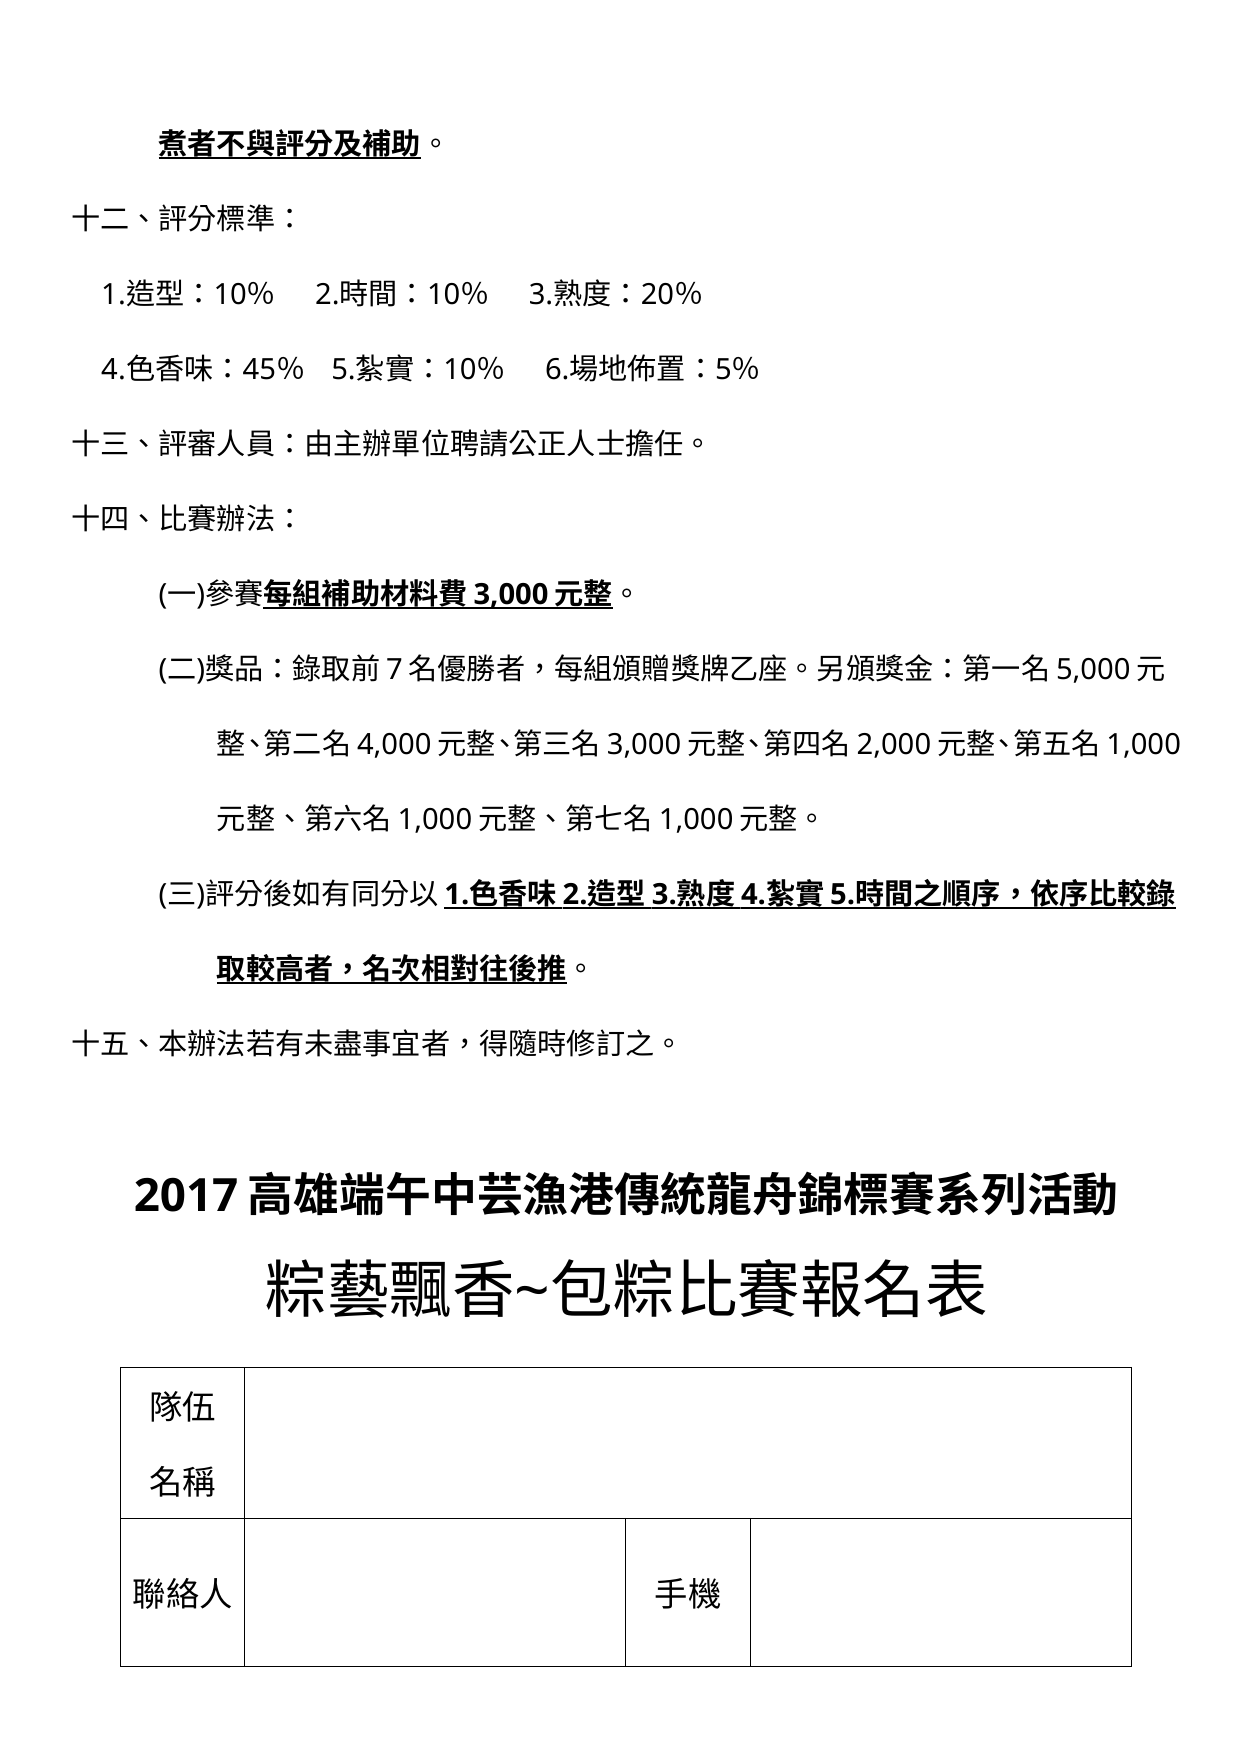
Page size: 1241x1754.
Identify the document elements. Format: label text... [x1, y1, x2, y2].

text 1.造型：10％ 2.時間：10％ 3.熟度：20％ [71, 254, 1181, 329]
text 十五、本辦法若有未盡事宜者，得隨時修訂之。 [71, 1004, 1181, 1079]
text (二)獎品：錄取前7名優勝者，每組頒贈獎牌乙座。另頒獎金：第一名5,000元整、第二名4,000元整、第三名3,000元整、第四名2,000元整、第五名1,000元整、第六名1,000元整、第七名1,000元整。 [158, 629, 1181, 854]
text (三)評分後如有同分以1.色香味2.造型3.熟度4.紮實5.時間之順序，依序比較錄取較高者，名次相對往後推。 [158, 854, 1181, 1004]
text (一)參賽每組補助材料費3,000元整。 [158, 554, 1181, 629]
table_header 隊伍 名稱 [121, 1368, 244, 1518]
table_cell [245, 1519, 625, 1666]
text 煮者不與評分及補助。 [71, 104, 1181, 179]
text 十四、比賽辦法： [71, 479, 1181, 554]
text 4.色香味：45％ 5.紮實：10％ 6.場地佈置：5％ [71, 329, 1181, 404]
table_cell 手機 [626, 1519, 750, 1666]
table_cell [751, 1519, 1131, 1666]
text 十三、評審人員：由主辦單位聘請公正人士擔任。 [71, 404, 1181, 479]
table_header [245, 1368, 1131, 1518]
text 粽藝飄香~包粽比賽報名表 [71, 1229, 1181, 1342]
text 2017高雄端午中芸漁港傳統龍舟錦標賽系列活動 [71, 1154, 1181, 1229]
text 十二、評分標準： [71, 179, 1181, 254]
table_cell 聯絡人 [121, 1519, 244, 1666]
